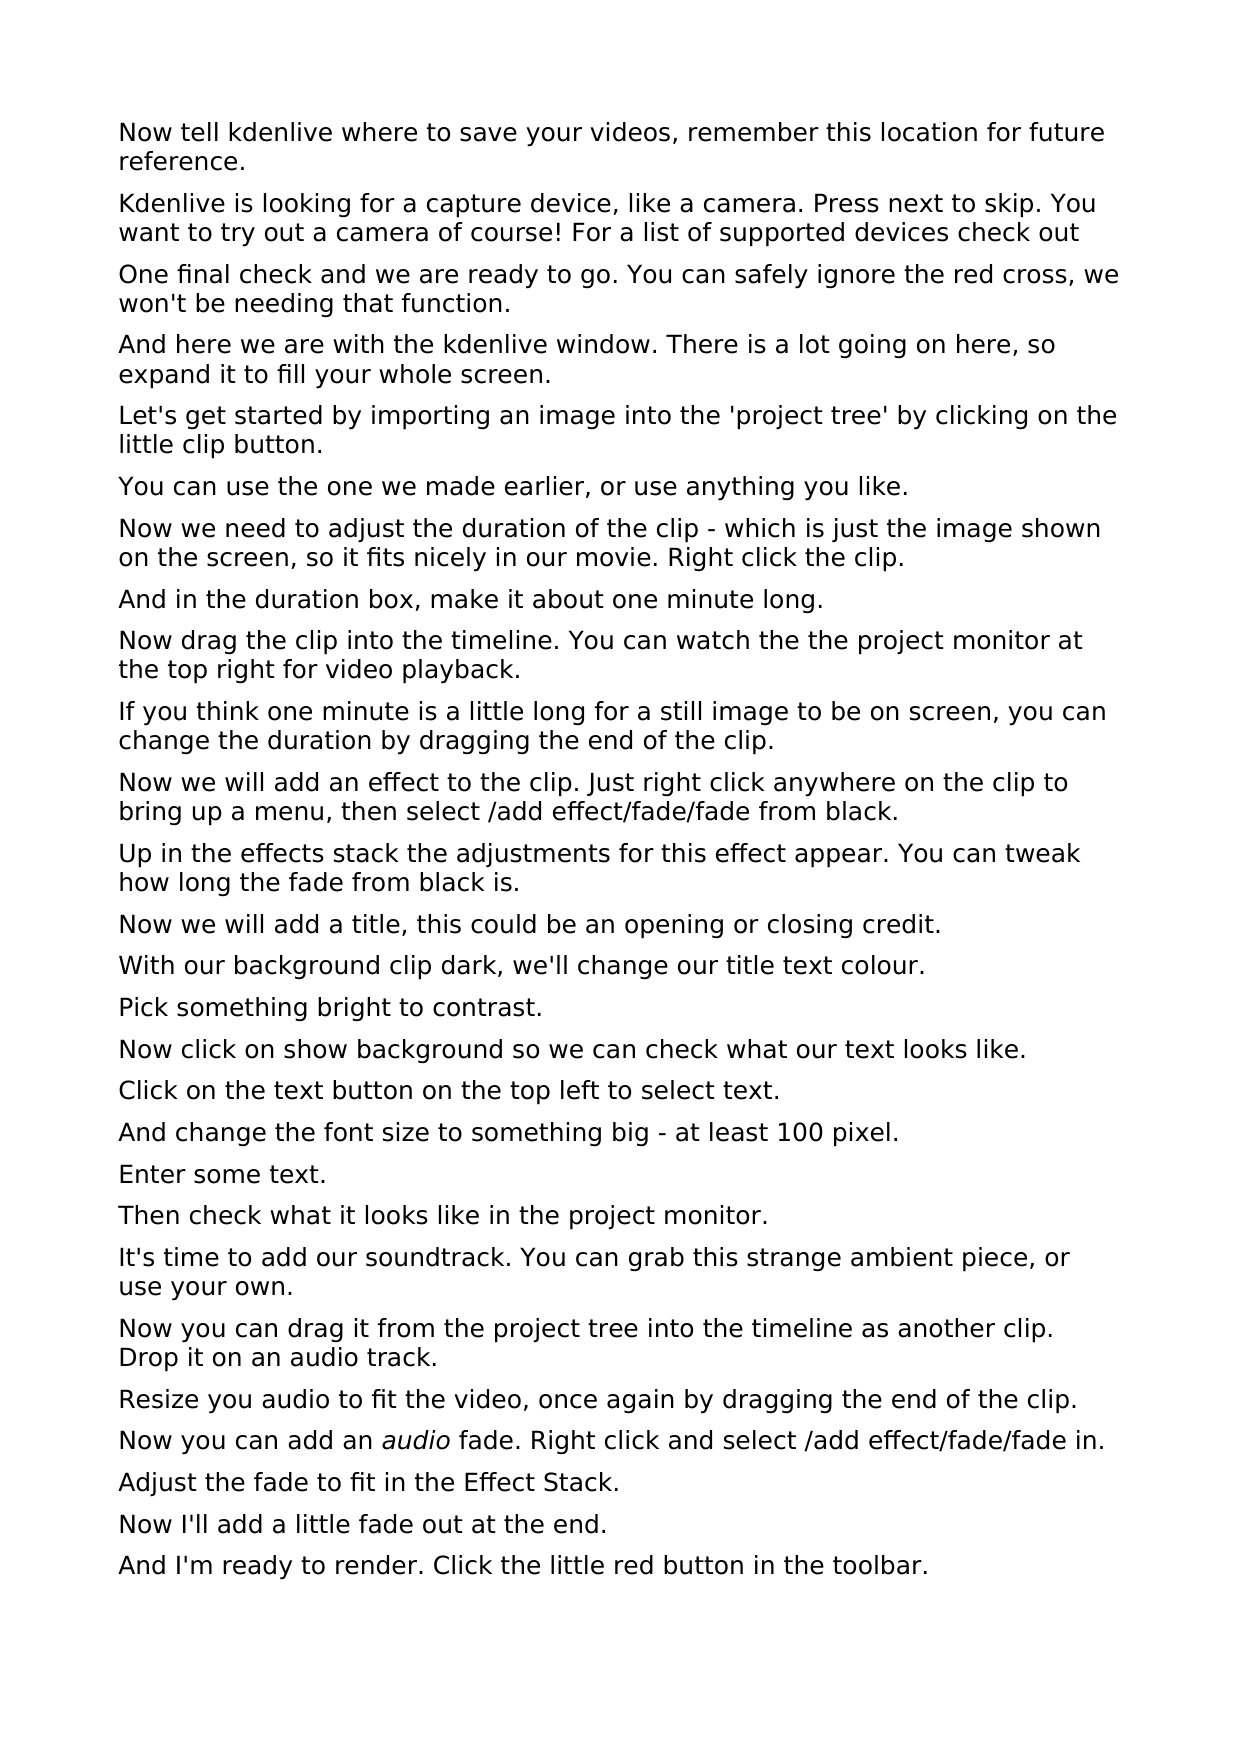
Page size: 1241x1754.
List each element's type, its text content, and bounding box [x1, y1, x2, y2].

text Pick something bright to contrast. [118, 993, 1122, 1022]
text And I'm ready to render. Click the little red button in the toolbar. [118, 1551, 1122, 1581]
text Now tell kdenlive where to save your videos, remember this location for future reference. [118, 118, 1122, 176]
text Now we will add an effect to the clip. Just right click anywhere on the clip to bring up a menu, then select /add effect/fade/fade from black. [118, 768, 1122, 826]
text Enter some text. [118, 1160, 1122, 1189]
text One final check and we are ready to go. You can safely ignore the red cross, we won't be needing that function. [118, 260, 1122, 318]
text With our background clip dark, we'll change our title text colour. [118, 951, 1122, 981]
text Adjust the fade to fit in the Effect Stack. [118, 1468, 1122, 1497]
text Resize you audio to fit the video, once again by dragging the end of the clip. [118, 1385, 1122, 1414]
text Click on the text button on the top left to select text. [118, 1076, 1122, 1106]
text Then check what it looks like in the project monitor. [118, 1201, 1122, 1231]
text You can use the one we made earlier, or use anything you like. [118, 472, 1122, 501]
text Let's get started by importing an image into the 'project tree' by clicking on the little clip button. [118, 401, 1122, 460]
text And in the duration box, make it about one minute long. [118, 585, 1122, 614]
text Now you can add an audio fade. Right click and select /add effect/fade/fade in. [118, 1426, 1122, 1456]
text Kdenlive is looking for a capture device, like a camera. Press next to skip. You want to try out a camera of course! For a list of supported devices check out [118, 189, 1122, 247]
text Now click on show background so we can check what our text looks like. [118, 1035, 1122, 1064]
text Now I'll add a little fade out at the end. [118, 1510, 1122, 1539]
text Now we need to adjust the duration of the clip - which is just the image shown on the screen, so it fits nicely in our movie. Right click the clip. [118, 514, 1122, 572]
text If you think one minute is a little long for a still image to be on screen, you can change the duration by dragging the end of the clip. [118, 697, 1122, 756]
text Now drag the clip into the timeline. You can watch the the project monitor at the top right for video playback. [118, 626, 1122, 685]
text Now you can drag it from the project tree into the timeline as another clip. Drop it on an audio track. [118, 1314, 1122, 1372]
text Up in the effects stack the adjustments for this effect appear. You can tweak how long the fade from black is. [118, 839, 1122, 897]
text And change the font size to something big - at least 100 pixel. [118, 1118, 1122, 1147]
text And here we are with the kdenlive window. There is a lot going on here, so expand it to fill your whole screen. [118, 331, 1122, 389]
text Now we will add a title, this could be an opening or closing credit. [118, 910, 1122, 939]
text It's time to add our soundtrack. You can grab this strange ambient piece, or use your own. [118, 1243, 1122, 1301]
